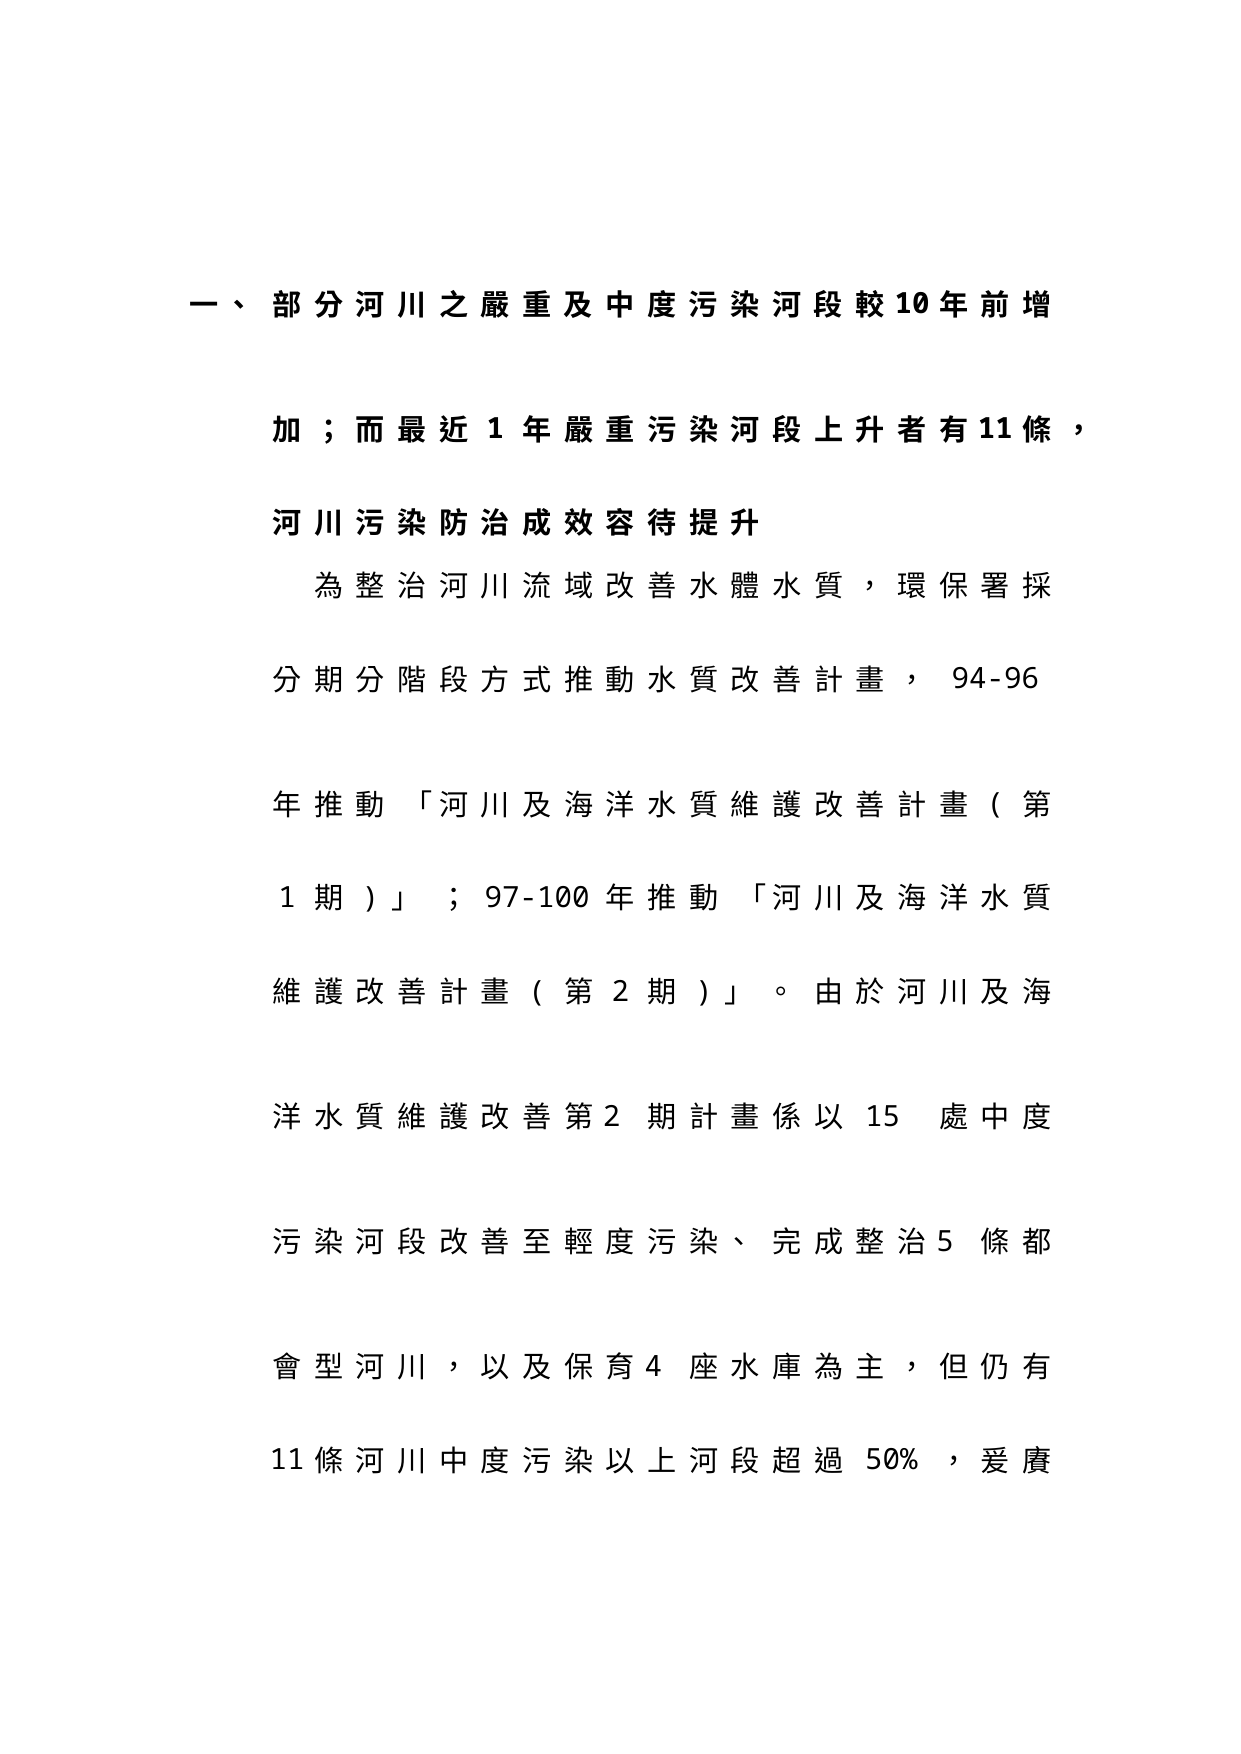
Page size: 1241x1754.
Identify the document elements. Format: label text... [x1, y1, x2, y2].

text 為整治河川流域改善水體水質，環保署採分期分階段方式推動水質改善計畫，94-96年推動「河川及海洋水質維護改善計畫(第1期)」；97-100年推動「河川及海洋水質維護改善計畫(第2期)」。由於河川及海洋水質維護改善第2 期計畫係以15 處中度污染河段改善至輕度污染、完成整治5 條都會型河川，以及保育4 座水庫為主，但仍有11條河川中度污染以上河段超過50%，爰賡 [242, 542, 1058, 1479]
text 一、部分河川之嚴重及中度污染河段較10年前增加；而最近1年嚴重污染河段上升者有11條，河川污染防治成效容待提升 [183, 229, 1058, 542]
